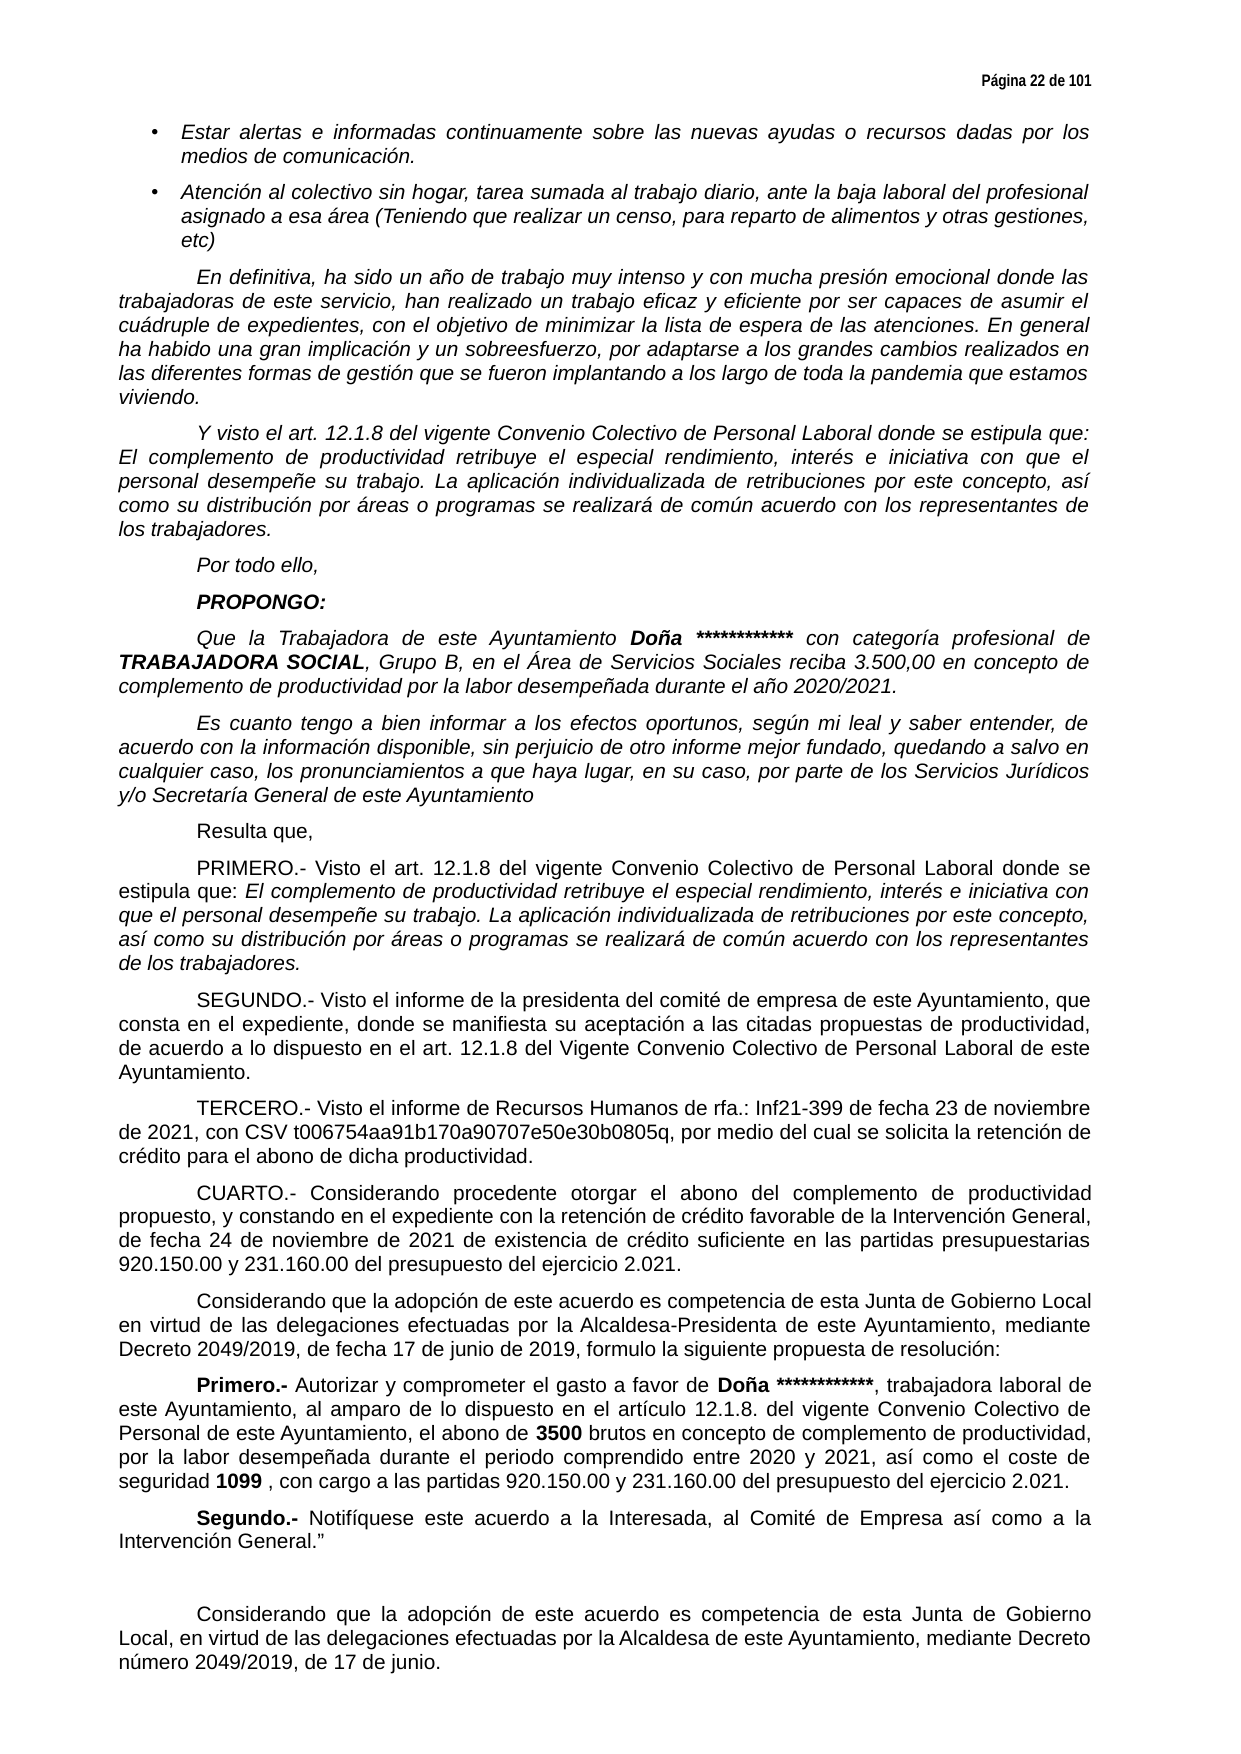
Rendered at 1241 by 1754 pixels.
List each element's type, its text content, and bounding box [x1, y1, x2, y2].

text Primero.- Autorizar y comprometer el gasto a favor de Doña ************, trabajadora laboral de este Ayuntamiento, al amparo de lo dispuesto en el artículo 12.1.8. del vigente Convenio Colectivo de Personal de este Ayuntamiento, el abono de 3500 brutos en concepto de complemento de productividad, por la labor desempeñada durante el periodo comprendido entre 2020 y 2021, así como el coste de seguridad 1099 , con cargo a las partidas 920.150.00 y 231.160.00 del presupuesto del ejercicio 2.021. [118, 1373, 1092, 1493]
text Es cuanto tengo a bien informar a los efectos oportunos, según mi leal y saber entender, de acuerdo con la información disponible, sin perjuicio de otro informe mejor fundado, quedando a salvo en cualquier caso, los pronunciamientos a que haya lugar, en su caso, por parte de los Servicios Jurídicos y/o Secretaría General de este Ayuntamiento [118, 711, 1092, 806]
text Por todo ello, [118, 553, 1092, 577]
text En definitiva, ha sido un año de trabajo muy intenso y con mucha presión emocional donde las trabajadoras de este servicio, han realizado un trabajo eficaz y eficiente por ser capaces de asumir el cuádruple de expedientes, con el objetivo de minimizar la lista de espera de las atenciones. En general ha habido una gran implicación y un sobreesfuerzo, por adaptarse a los grandes cambios realizados en las diferentes formas de gestión que se fueron implantando a los largo de toda la pandemia que estamos viviendo. [118, 265, 1092, 408]
list Estar alertas e informadas continuamente sobre las nuevas ayudas o recursos dadas por los medios de comunicación. [151, 120, 1092, 168]
list Atención al colectivo sin hogar, tarea sumada al trabajo diario, ante la baja laboral del profesional asignado a esa área (Teniendo que realizar un censo, para reparto de alimentos y otras gestiones, etc) [151, 180, 1092, 252]
text PROPONGO: [118, 590, 1092, 614]
text Considerando que la adopción de este acuerdo es competencia de esta Junta de Gobierno Local en virtud de las delegaciones efectuadas por la Alcaldesa-Presidenta de este Ayuntamiento, mediante Decreto 2049/2019, de fecha 17 de junio de 2019, formulo la siguiente propuesta de resolución: [118, 1289, 1092, 1361]
text Y visto el art. 12.1.8 del vigente Convenio Colectivo de Personal Laboral donde se estipula que: El complemento de productividad retribuye el especial rendimiento, interés e iniciativa con que el personal desempeñe su trabajo. La aplicación individualizada de retribuciones por este concepto, así como su distribución por áreas o programas se realizará de común acuerdo con los representantes de los trabajadores. [118, 421, 1092, 541]
text CUARTO.- Considerando procedente otorgar el abono del complemento de productividad propuesto, y constando en el expediente con la retención de crédito favorable de la Intervención General, de fecha 24 de noviembre de 2021 de existencia de crédito suficiente en las partidas presupuestarias 920.150.00 y 231.160.00 del presupuesto del ejercicio 2.021. [118, 1180, 1092, 1276]
text SEGUNDO.- Visto el informe de la presidenta del comité de empresa de este Ayuntamiento, que consta en el expediente, donde se manifiesta su aceptación a las citadas propuestas de productividad, de acuerdo a lo dispuesto en el art. 12.1.8 del Vigente Convenio Colectivo de Personal Laboral de este Ayuntamiento. [118, 988, 1092, 1083]
text Considerando que la adopción de este acuerdo es competencia de esta Junta de Gobierno Local, en virtud de las delegaciones efectuadas por la Alcaldesa de este Ayuntamiento, mediante Decreto número 2049/2019, de 17 de junio. [118, 1602, 1092, 1674]
text PRIMERO.- Visto el art. 12.1.8 del vigente Convenio Colectivo de Personal Laboral donde se estipula que: El complemento de productividad retribuye el especial rendimiento, interés e iniciativa con que el personal desempeñe su trabajo. La aplicación individualizada de retribuciones por este concepto, así como su distribución por áreas o programas se realizará de común acuerdo con los representantes de los trabajadores. [118, 855, 1092, 975]
text Segundo.- Notifíquese este acuerdo a la Interesada, al Comité de Empresa así como a la Intervención General.” [118, 1505, 1092, 1553]
text Resulta que, [118, 819, 1092, 843]
text Que la Trabajadora de este Ayuntamiento Doña ************ con categoría profesional de TRABAJADORA SOCIAL, Grupo B, en el Área de Servicios Sociales reciba 3.500,00 en concepto de complemento de productividad por la labor desempeñada durante el año 2020/2021. [118, 626, 1092, 698]
text TERCERO.- Visto el informe de Recursos Humanos de rfa.: Inf21-399 de fecha 23 de noviembre de 2021, con CSV t006754aa91b170a90707e50e30b0805q, por medio del cual se solicita la retención de crédito para el abono de dicha productividad. [118, 1096, 1092, 1168]
